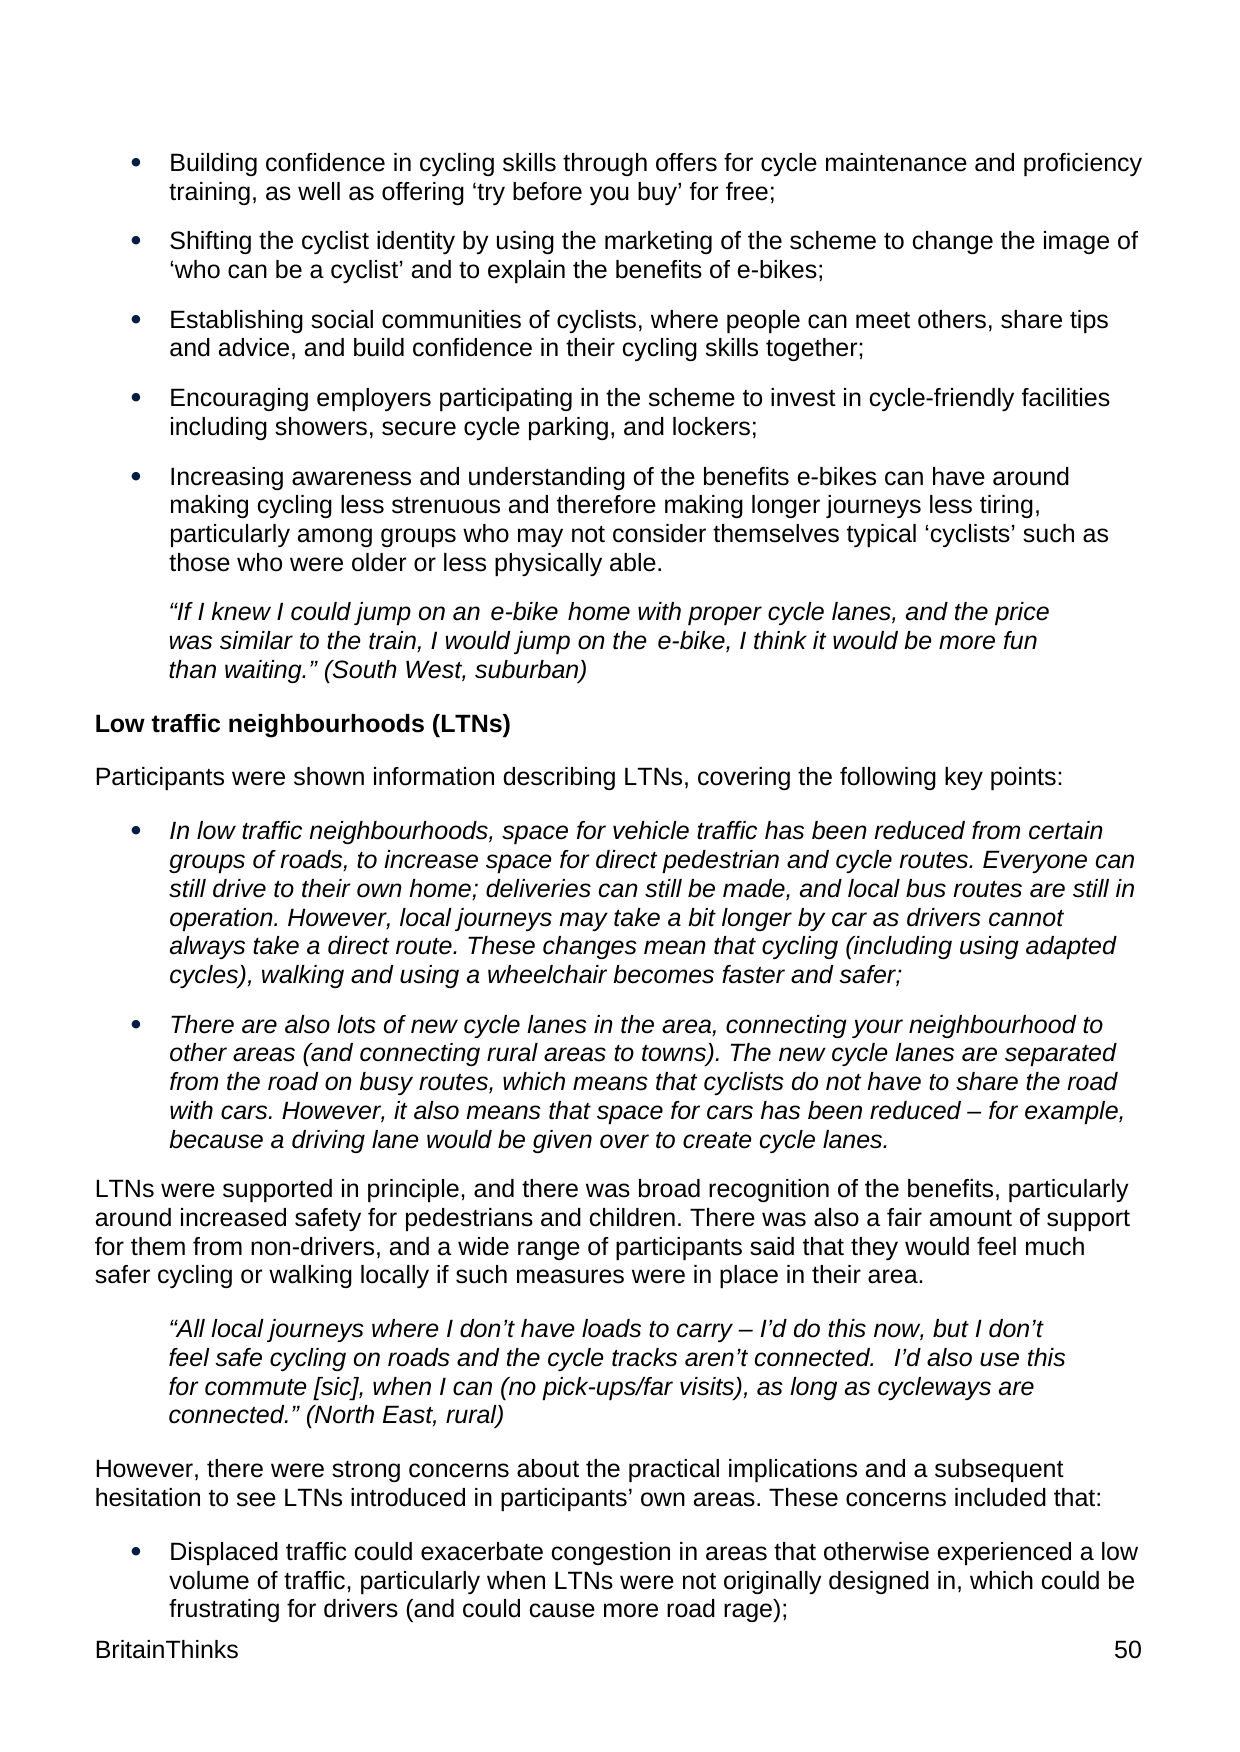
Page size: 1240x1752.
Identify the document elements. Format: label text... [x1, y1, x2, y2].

list Establishing social communities of cyclists, where people can meet others, share tips and advice, and build confidence in their cycling skills together; [132, 304, 1145, 362]
list In low traffic neighbourhoods, space for vehicle traffic has been reduced from certain groups of roads, to increase space for direct pedestrian and cycle routes. Everyone can still drive to their own home; deliveries can still be made, and local bus routes are still in operation. However, local journeys may take a bit longer by car as drivers cannot always take a direct route. These changes mean that cycling (including using adapted cycles), walking and using a wheelchair becomes faster and safer; [132, 816, 1145, 989]
list Shifting the cyclist identity by using the marketing of the scheme to change the image of ‘who can be a cyclist’ and to explain the benefits of e-bikes; [132, 226, 1145, 284]
list Displaced traffic could exacerbate congestion in areas that otherwise experienced a low volume of traffic, particularly when LTNs were not originally designed in, which could be frustrating for drivers (and could cause more road rage); [132, 1537, 1145, 1623]
list Building confidence in cycling skills through offers for cycle maintenance and proficiency training, as well as offering ‘try before you buy’ for free; [132, 148, 1145, 205]
text “If I knew I could jump on an e-bike home with proper cycle lanes, and the price was similar to the train, I would jump on the e-bike, I think it would be more fun than waiting.” (South West, suburban) [168, 597, 1071, 684]
text LTNs were supported in principle, and there was broad recognition of the benefits, particularly around increased safety for pedestrians and children. There was also a fair amount of support for them from non-drivers, and a wide range of participants said that they would feel much safer cycling or walking locally if such measures were in place in their area. [94, 1174, 1145, 1289]
list Encouraging employers participating in the scheme to invest in cycle-friendly facilities including showers, secure cycle parking, and lockers; [132, 383, 1145, 441]
text “All local journeys where I don’t have loads to carry – I’d do this now, but I don’t feel safe cycling on roads and the cycle tracks aren’t connected. I’d also use this for commute [sic], when I can (no pick-ups/far visits), as long as cycleways are connected.” (North East, rural) [168, 1314, 1071, 1429]
text However, there were strong concerns about the practical implications and a subsequent hesitation to see LTNs introduced in participants’ own areas. These concerns included that: [94, 1454, 1145, 1512]
text Low traffic neighbourhoods (LTNs) [94, 709, 1145, 737]
list Increasing awareness and understanding of the benefits e-bikes can have around making cycling less strenuous and therefore making longer journeys less tiring, particularly among groups who may not consider themselves typical ‘cyclists’ such as those who were older or less physically able. [132, 461, 1145, 577]
list There are also lots of new cycle lanes in the area, connecting your neighbourhood to other areas (and connecting rural areas to towns). The new cycle lanes are separated from the road on busy routes, which means that cyclists do not have to share the road with cars. However, it also means that space for cars has been reduced – for example, because a driving lane would be given over to create cycle lanes. [132, 1009, 1145, 1153]
text Participants were shown information describing LTNs, covering the following key points: [94, 762, 1145, 791]
